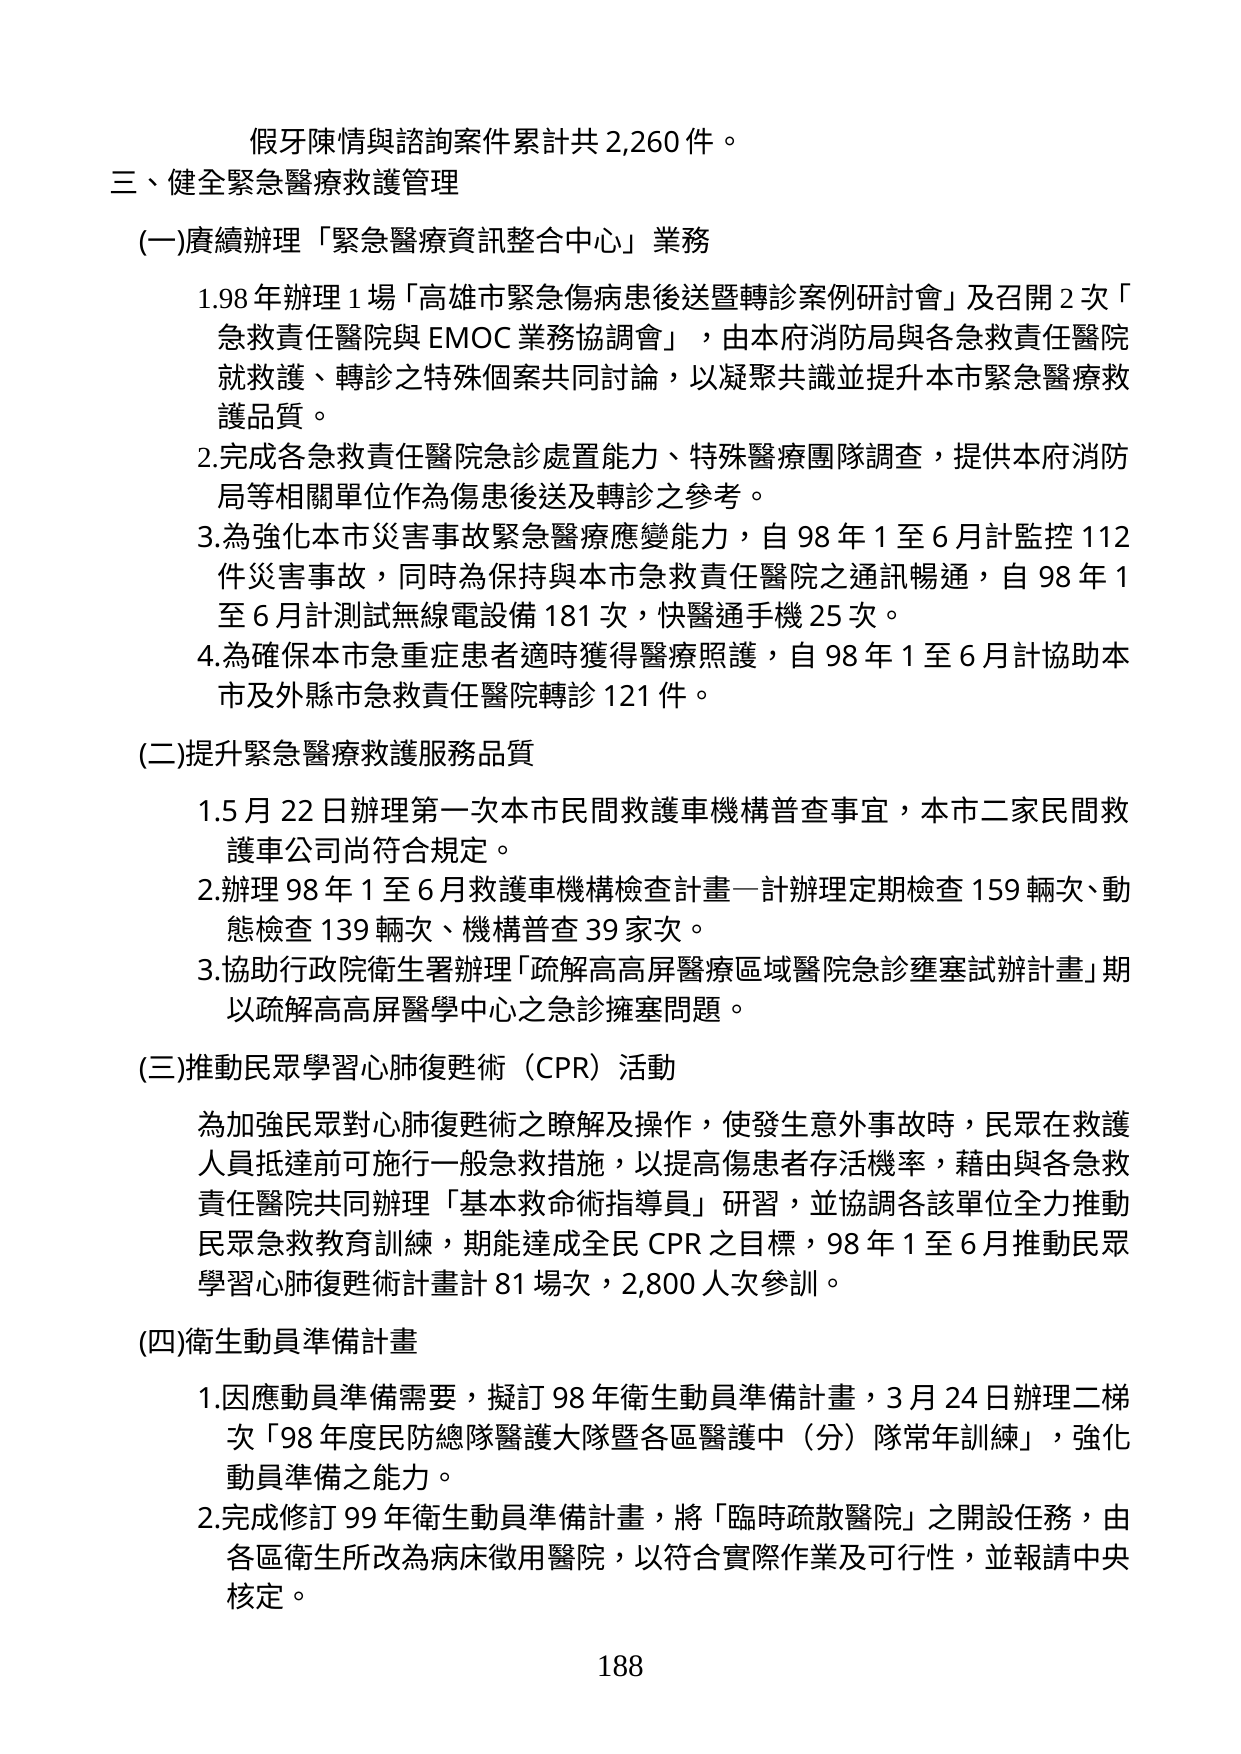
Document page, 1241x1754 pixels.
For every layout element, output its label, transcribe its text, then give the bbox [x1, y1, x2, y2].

text 3.為強化本市災害事故緊急醫療應變能力，自98年1至6月計監控112件災害事故，同時為保持與本市急救責任醫院之通訊暢通，自98年1至6月計測試無線電設備181次，快醫通手機25次。 [197, 515, 1131, 635]
text 1.98年辦理1場「高雄市緊急傷病患後送暨轉診案例研討會」及召開2次「急救責任醫院與EMOC業務協調會」，由本府消防局與各急救責任醫院就救護、轉診之特殊個案共同討論，以凝聚共識並提升本市緊急醫療救護品質。 [197, 277, 1131, 436]
text 2.辦理98年1至6月救護車機構檢查計畫—計辦理定期檢查159輛次、動態檢查139輛次、機構普查39家次。 [197, 869, 1131, 948]
text 假牙陳情與諮詢案件累計共2,260件。 [220, 121, 1131, 161]
text 2.完成修訂99年衛生動員準備計畫，將「臨時疏散醫院」之開設任務，由各區衛生所改為病床徵用醫院，以符合實際作業及可行性，並報請中央核定。 [197, 1496, 1131, 1616]
text 三、健全緊急醫療救護管理 [109, 161, 1131, 202]
text (一)賡續辦理「緊急醫療資訊整合中心」業務 [138, 202, 1131, 277]
text 1.因應動員準備需要，擬訂98年衛生動員準備計畫，3月24日辦理二梯次「98年度民防總隊醫護大隊暨各區醫護中（分）隊常年訓練」，強化動員準備之能力。 [197, 1377, 1131, 1496]
text 4.為確保本市急重症患者適時獲得醫療照護，自98年1至6月計協助本市及外縣市急救責任醫院轉診121件。 [197, 635, 1131, 714]
text (二)提升緊急醫療救護服務品質 [138, 714, 1131, 789]
text 2.完成各急救責任醫院急診處置能力、特殊醫療團隊調查，提供本府消防局等相關單位作為傷患後送及轉診之參考。 [197, 436, 1131, 515]
text 1.5月22日辦理第一次本市民間救護車機構普查事宜，本市二家民間救護車公司尚符合規定。 [197, 789, 1131, 869]
text (三)推動民眾學習心肺復甦術（CPR）活動 [138, 1028, 1131, 1103]
text 為加強民眾對心肺復甦術之瞭解及操作，使發生意外事故時，民眾在救護人員抵達前可施行一般急救措施，以提高傷患者存活機率，藉由與各急救責任醫院共同辦理「基本救命術指導員」研習，並協調各該單位全力推動民眾急救教育訓練，期能達成全民CPR之目標，98年1至6月推動民眾學習心肺復甦術計畫計81場次，2,800人次參訓。 [197, 1103, 1131, 1302]
text 3.協助行政院衛生署辦理「疏解高高屏醫療區域醫院急診壅塞試辦計畫」期以疏解高高屏醫學中心之急診擁塞問題。 [197, 948, 1131, 1028]
text (四)衛生動員準備計畫 [138, 1302, 1131, 1377]
